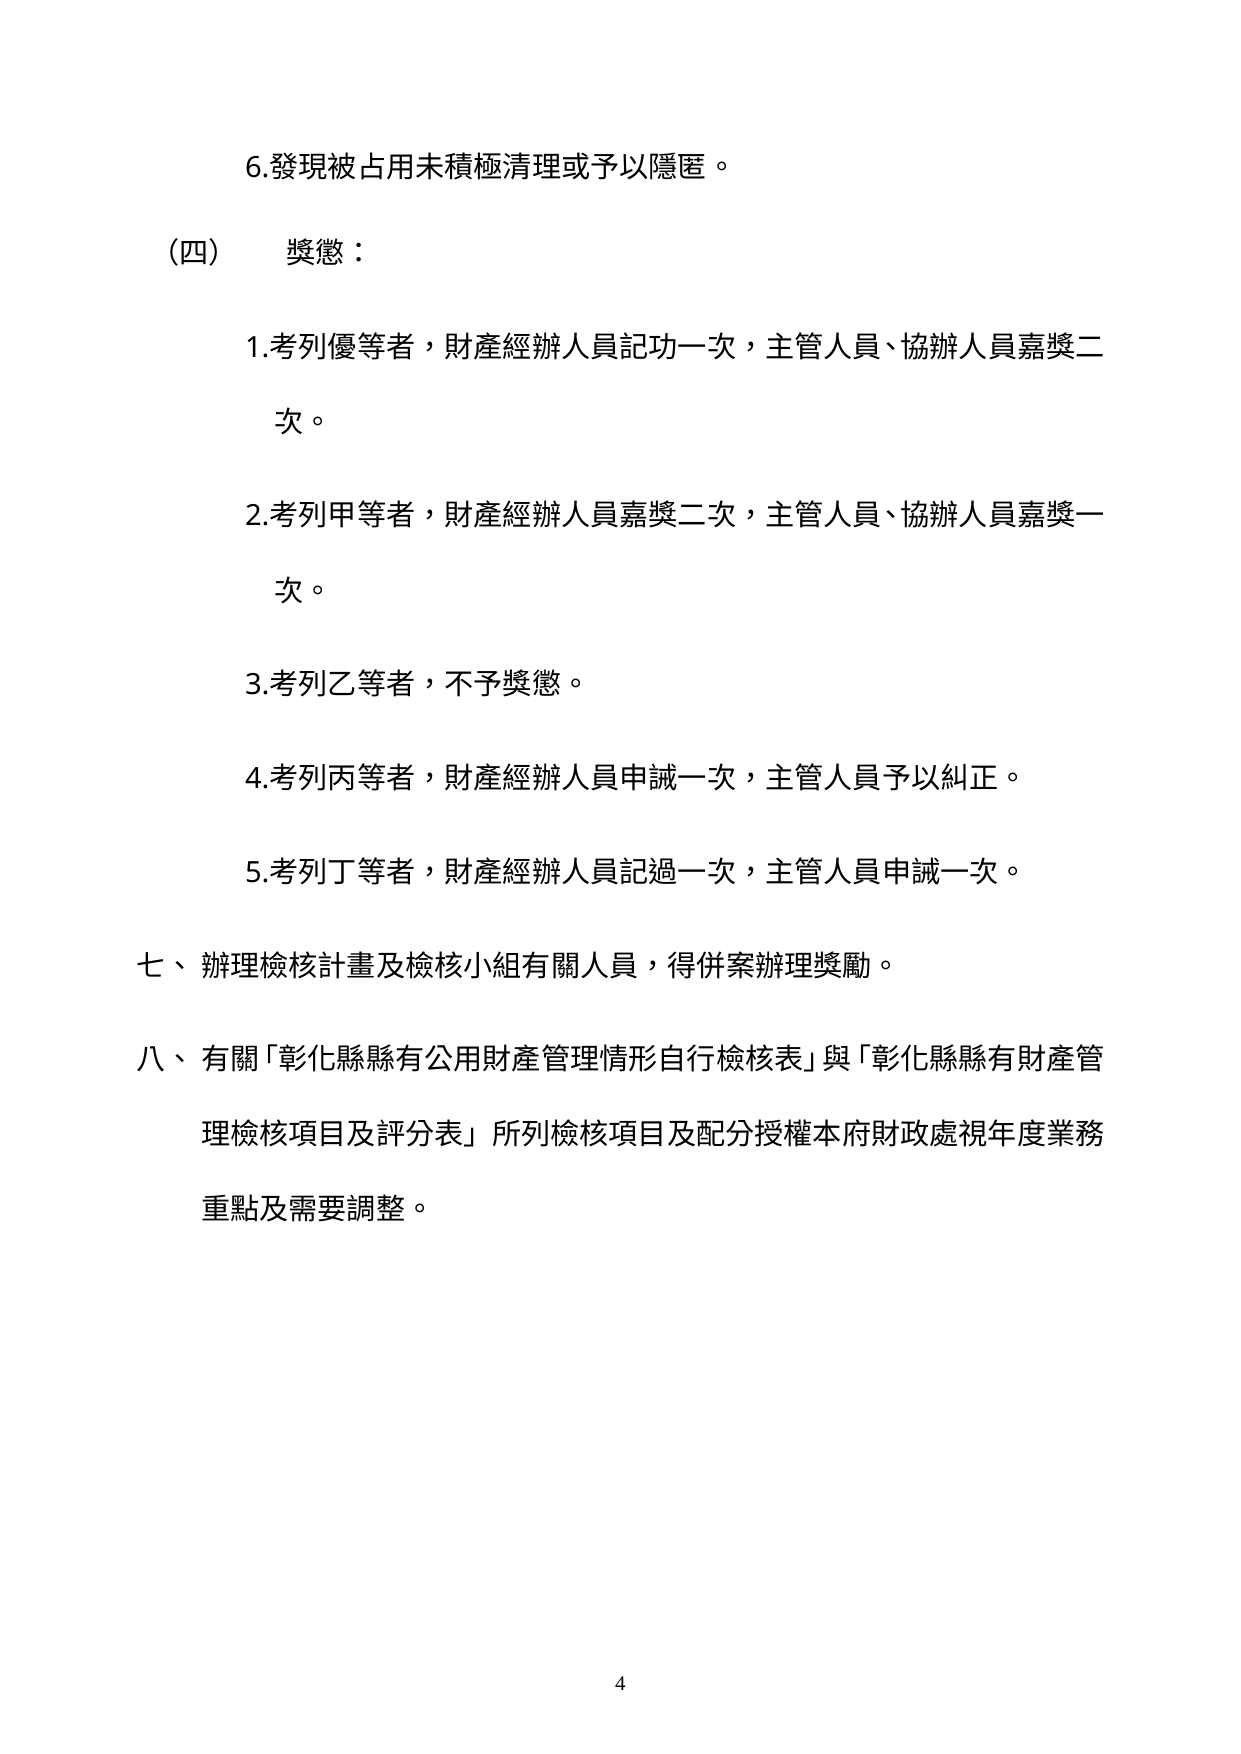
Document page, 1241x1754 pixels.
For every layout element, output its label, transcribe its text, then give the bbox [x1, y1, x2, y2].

text 5.考列丁等者，財產經辦人員記過一次，主管人員申誡一次。 [245, 832, 1104, 907]
text 1.考列優等者，財產經辦人員記功一次，主管人員、協辦人員嘉獎二次。 [245, 307, 1104, 457]
list 獎懲： [150, 213, 1104, 288]
list 有關「彰化縣縣有公用財產管理情形自行檢核表」與「彰化縣縣有財產管理檢核項目及評分表」所列檢核項目及配分授權本府財政處視年度業務重點及需要調整。 [136, 1019, 1104, 1244]
text 3.考列乙等者，不予獎懲。 [245, 644, 1104, 719]
text 4.考列丙等者，財產經辦人員申誡一次，主管人員予以糾正。 [245, 738, 1104, 813]
text 6.發現被占用未積極清理或予以隱匿。 [245, 127, 1104, 202]
list 辦理檢核計畫及檢核小組有關人員，得併案辦理獎勵。 [136, 926, 1104, 1001]
text 2.考列甲等者，財產經辦人員嘉獎二次，主管人員、協辦人員嘉獎一次。 [245, 476, 1104, 626]
